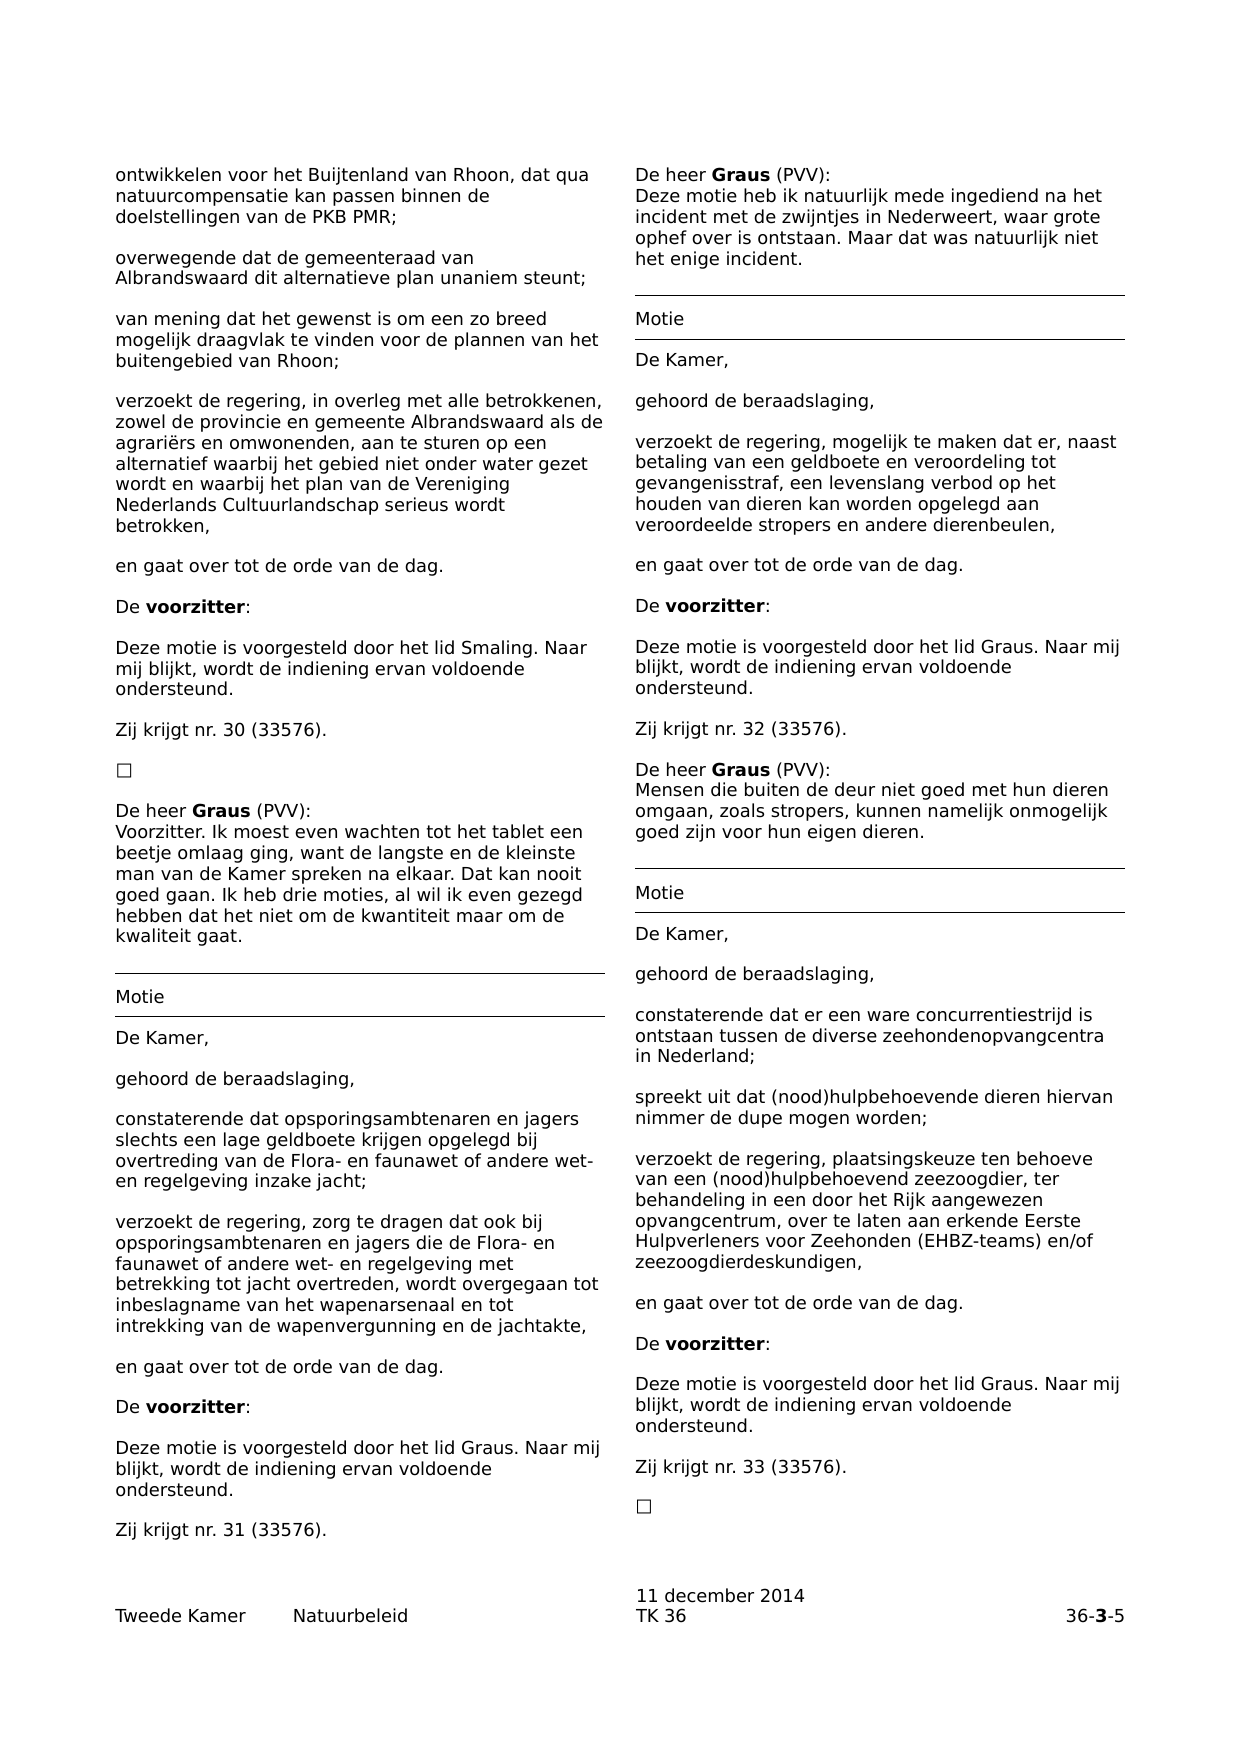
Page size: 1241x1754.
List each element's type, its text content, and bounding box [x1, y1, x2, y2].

text van mening dat het gewenst is om een zo breed mogelijk draagvlak te vinden voor de plannen van het buitengebied van Rhoon; [115, 309, 605, 371]
text Zij krijgt nr. 32 (33576). [635, 719, 1125, 739]
text De heer Graus (PVV): [635, 165, 1125, 186]
text Voorzitter. Ik moest even wachten tot het tablet een beetje omlaag ging, want de langste en de kleinste man van de Kamer spreken na elkaar. Dat kan nooit goed gaan. Ik heb drie moties, al wil ik even gezegd hebben dat het niet om de kwantiteit maar om de kwaliteit gaat. [115, 822, 605, 947]
text verzoekt de regering, zorg te dragen dat ook bij opsporingsambtenaren en jagers die de Flora- en faunawet of andere wet- en regelgeving met betrekking tot jacht overtreden, wordt overgegaan tot inbeslagname van het wapenarsenaal en tot intrekking van de wapenvergunning en de jachtakte, [115, 1212, 605, 1336]
text De heer Graus (PVV): [115, 801, 605, 822]
text De voorzitter: [635, 1333, 1125, 1354]
text ⬜ [635, 1497, 1125, 1518]
text Deze motie is voorgesteld door het lid Graus. Naar mij blijkt, wordt de indiening ervan voldoende ondersteund. [115, 1438, 605, 1500]
text Zij krijgt nr. 33 (33576). [635, 1456, 1125, 1477]
text verzoekt de regering, mogelijk te maken dat er, naast betaling van een geldboete en veroordeling tot gevangenisstraf, een levenslang verbod op het houden van dieren kan worden opgelegd aan veroordeelde stropers en andere dierenbeulen, [635, 431, 1125, 535]
text Deze motie is voorgesteld door het lid Smaling. Naar mij blijkt, wordt de indiening ervan voldoende ondersteund. [115, 638, 605, 700]
text ontwikkelen voor het Buijtenland van Rhoon, dat qua natuurcompensatie kan passen binnen de doelstellingen van de PKB PMR; [115, 165, 605, 227]
text De Kamer, [635, 350, 1125, 371]
text constaterende dat opsporingsambtenaren en jagers slechts een lage geldboete krijgen opgelegd bij overtreding van de Flora- en faunawet of andere wet- en regelgeving inzake jacht; [115, 1109, 605, 1192]
text Motie [635, 309, 1125, 330]
text ⬜ [115, 761, 605, 781]
text De Kamer, [635, 923, 1125, 944]
text verzoekt de regering, in overleg met alle betrokkenen, zowel de provincie en gemeente Albrandswaard als de agrariërs en omwonenden, aan te sturen op een alternatief waarbij het gebied niet onder water gezet wordt en waarbij het plan van de Vereniging Nederlands Cultuurlandschap serieus wordt betrokken, [115, 391, 605, 536]
text en gaat over tot de orde van de dag. [635, 555, 1125, 576]
text De heer Graus (PVV): [635, 759, 1125, 780]
text Deze motie is voorgesteld door het lid Graus. Naar mij blijkt, wordt de indiening ervan voldoende ondersteund. [635, 637, 1125, 699]
text verzoekt de regering, plaatsingskeuze ten behoeve van een (nood)hulpbehoevend zeezoogdier, ter behandeling in een door het Rijk aangewezen opvangcentrum, over te laten aan erkende Eerste Hulpverleners voor Zeehonden (EHBZ-teams) en/of zeezoogdierdeskundigen, [635, 1148, 1125, 1273]
text spreekt uit dat (nood)hulpbehoevende dieren hiervan nimmer de dupe mogen worden; [635, 1087, 1125, 1128]
text Deze motie is voorgesteld door het lid Graus. Naar mij blijkt, wordt de indiening ervan voldoende ondersteund. [635, 1374, 1125, 1436]
text overwegende dat de gemeenteraad van Albrandswaard dit alternatieve plan unaniem steunt; [115, 247, 605, 289]
text Zij krijgt nr. 31 (33576). [115, 1520, 605, 1541]
text gehoord de beraadslaging, [115, 1068, 605, 1089]
text Motie [115, 987, 605, 1008]
text en gaat over tot de orde van de dag. [115, 1356, 605, 1377]
text en gaat over tot de orde van de dag. [115, 556, 605, 577]
text constaterende dat er een ware concurrentiestrijd is ontstaan tussen de diverse zeehondenopvangcentra in Nederland; [635, 1005, 1125, 1067]
text De voorzitter: [115, 597, 605, 618]
text Motie [635, 883, 1125, 903]
text De Kamer, [115, 1028, 605, 1048]
text De voorzitter: [115, 1397, 605, 1418]
text gehoord de beraadslaging, [635, 964, 1125, 985]
text gehoord de beraadslaging, [635, 391, 1125, 411]
text Zij krijgt nr. 30 (33576). [115, 720, 605, 741]
text Mensen die buiten de deur niet goed met hun dieren omgaan, zoals stropers, kunnen namelijk onmogelijk goed zijn voor hun eigen dieren. [635, 780, 1125, 843]
text en gaat over tot de orde van de dag. [635, 1293, 1125, 1313]
text Deze motie heb ik natuurlijk mede ingediend na het incident met de zwijntjes in Nederweert, waar grote ophef over is ontstaan. Maar dat was natuurlijk niet het enige incident. [635, 186, 1125, 269]
text De voorzitter: [635, 596, 1125, 617]
